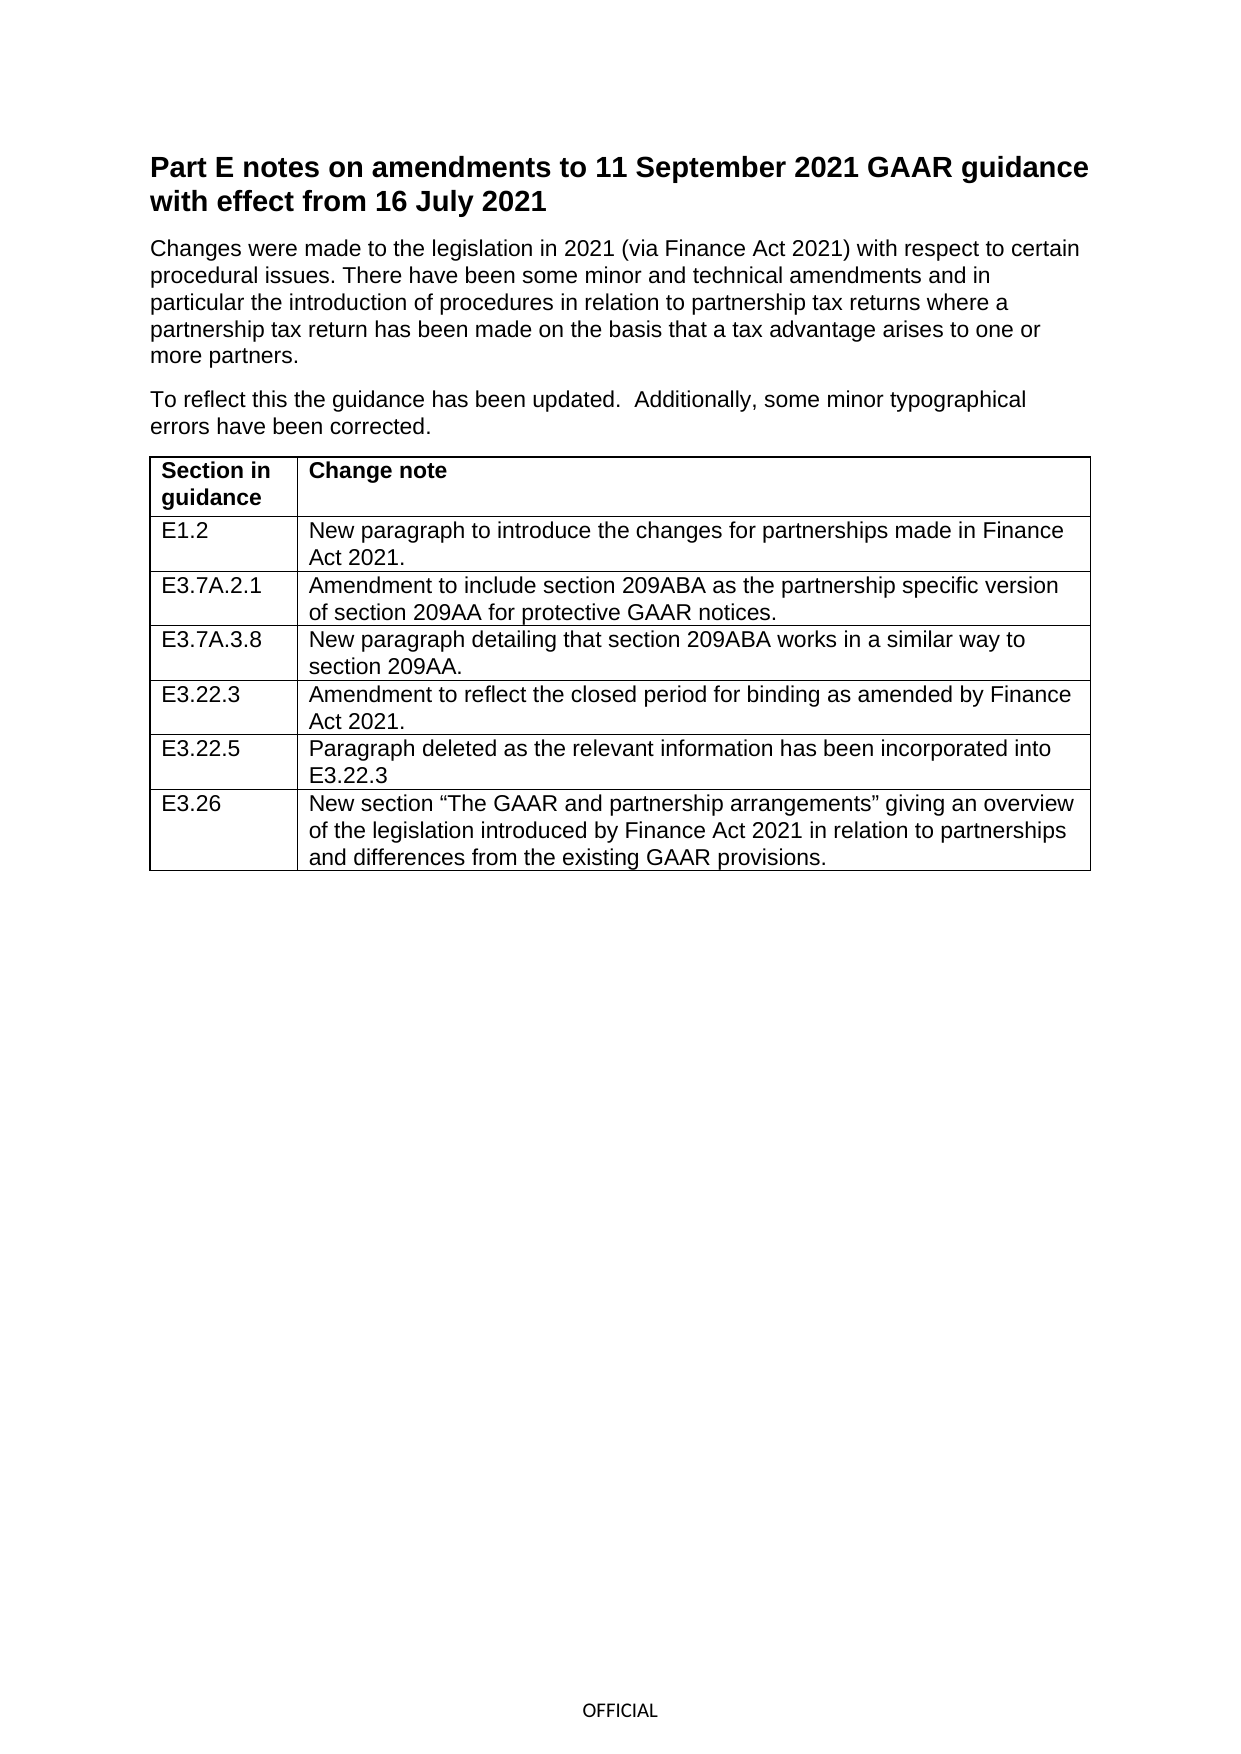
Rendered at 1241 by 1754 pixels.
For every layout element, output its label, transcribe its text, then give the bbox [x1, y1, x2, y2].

table_cell New paragraph to introduce the changes for partnerships made in Finance Act 2021. [298, 517, 1090, 571]
text To reflect this the guidance has been updated. Additionally, some minor typographical errors have been corrected. [150, 386, 1090, 439]
table_cell New paragraph detailing that section 209ABA works in a similar way to section 209AA. [298, 626, 1090, 680]
table_cell Amendment to reflect the closed period for binding as amended by Finance Act 2021. [298, 681, 1090, 734]
table_cell E3.26 [151, 790, 297, 870]
text Changes were made to the legislation in 2021 (via Finance Act 2021) with respect to certain procedural issues. There have been some minor and technical amendments and in particular the introduction of procedures in relation to partnership tax returns where a partnership tax return has been made on the basis that a tax advantage arises to one or more partners. [150, 235, 1090, 369]
table_cell E3.22.5 [151, 735, 297, 789]
table_cell E3.7A.2.1 [151, 572, 297, 625]
table_cell New section “The GAAR and partnership arrangements” giving an overview of the legislation introduced by Finance Act 2021 in relation to partnerships and differences from the existing GAAR provisions. [298, 790, 1090, 870]
table_header Change note [298, 458, 1090, 516]
table_cell E3.22.3 [151, 681, 297, 734]
table_cell Paragraph deleted as the relevant information has been incorporated into E3.22.3 [298, 735, 1090, 789]
text Part E notes on amendments to 11 September 2021 GAAR guidance with effect from 16 July 2021 [150, 150, 1090, 218]
table_cell E3.7A.3.8 [151, 626, 297, 680]
table_cell Amendment to include section 209ABA as the partnership specific version of section 209AA for protective GAAR notices. [298, 572, 1090, 625]
table_cell E1.2 [151, 517, 297, 571]
table_header Section in guidance [151, 458, 297, 516]
